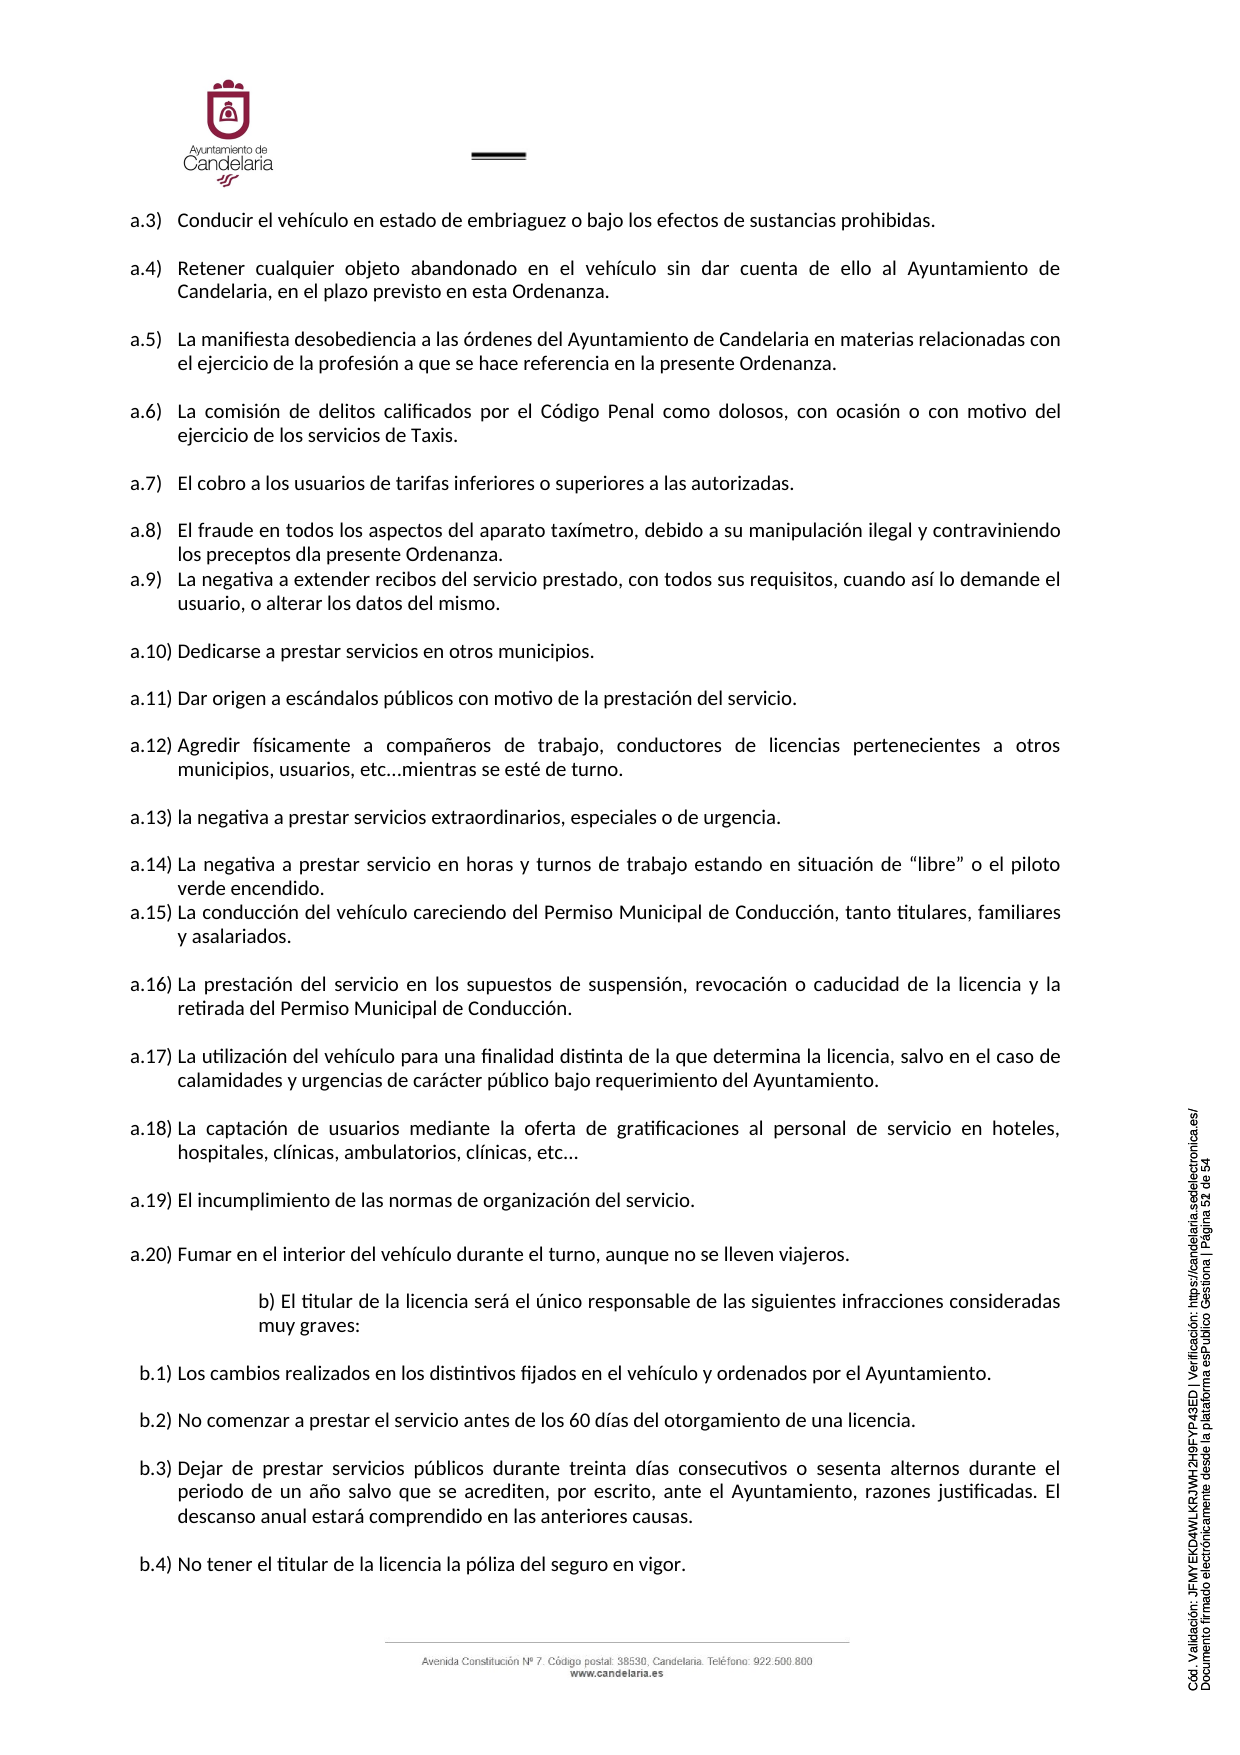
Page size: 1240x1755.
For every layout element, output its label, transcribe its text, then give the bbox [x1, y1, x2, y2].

list La prestación del servicio en los supuestos de suspensión, revocación o caducidad de la licencia y la retirada del Permiso Municipal de Conducción. [130, 972, 1062, 1021]
list El incumplimiento de las normas de organización del servicio. [130, 1188, 1062, 1212]
list Los cambios realizados en los distintivos fijados en el vehículo y ordenados por el Ayuntamiento. [139, 1361, 1062, 1385]
list Conducir el vehículo en estado de embriaguez o bajo los efectos de sustancias prohibidas. [130, 208, 1062, 232]
list La negativa a prestar servicio en horas y turnos de trabajo estando en situación de “libre” o el piloto verde encendido. [130, 852, 1062, 900]
list Fumar en el interior del vehículo durante el turno, aunque no se lleven viajeros. [130, 1242, 1062, 1266]
list Retener cualquier objeto abandonado en el vehículo sin dar cuenta de ello al Ayuntamiento de Candelaria, en el plazo previsto en esta Ordenanza. [130, 256, 1062, 304]
list Agredir físicamente a compañeros de trabajo, conductores de licencias pertenecientes a otros municipios, usuarios, etc...mientras se esté de turno. [130, 733, 1062, 781]
list La negativa a extender recibos del servicio prestado, con todos sus requisitos, cuando así lo demande el usuario, o alterar los datos del mismo. [130, 567, 1062, 615]
list La captación de usuarios mediante la oferta de gratificaciones al personal de servicio en hoteles, hospitales, clínicas, ambulatorios, clínicas, etc... [130, 1116, 1062, 1164]
list la negativa a prestar servicios extraordinarios, especiales o de urgencia. [130, 805, 1062, 829]
list El fraude en todos los aspectos del aparato taxímetro, debido a su manipulación ilegal y contraviniendo los preceptos dla presente Ordenanza. [130, 518, 1062, 567]
list La manifiesta desobediencia a las órdenes del Ayuntamiento de Candelaria en materias relacionadas con el ejercicio de la profesión a que se hace referencia en la presente Ordenanza. [130, 328, 1062, 376]
list La comisión de delitos calificados por el Código Penal como dolosos, con ocasión o con motivo del ejercicio de los servicios de Taxis. [130, 399, 1062, 448]
list No tener el titular de la licencia la póliza del seguro en vigor. [139, 1552, 1062, 1576]
list Dejar de prestar servicios públicos durante treinta días consecutivos o sesenta alternos durante el periodo de un año salvo que se acrediten, por escrito, ante el Ayuntamiento, razones justificadas. El descanso anual estará comprendido en las anteriores causas. [139, 1456, 1062, 1528]
list Dar origen a escándalos públicos con motivo de la prestación del servicio. [130, 686, 1062, 710]
list La utilización del vehículo para una finalidad distinta de la que determina la licencia, salvo en el caso de calamidades y urgencias de carácter público bajo requerimiento del Ayuntamiento. [130, 1044, 1062, 1093]
list La conducción del vehículo careciendo del Permiso Municipal de Conducción, tanto titulares, familiares y asalariados. [130, 901, 1062, 949]
text b) El titular de la licencia será el único responsable de las siguientes infracciones consideradas muy graves: [258, 1289, 1062, 1337]
list El cobro a los usuarios de tarifas inferiores o superiores a las autorizadas. [130, 471, 1062, 496]
list No comenzar a prestar el servicio antes de los 60 días del otorgamiento de una licencia. [139, 1409, 1062, 1433]
list Dedicarse a prestar servicios en otros municipios. [130, 639, 1062, 663]
